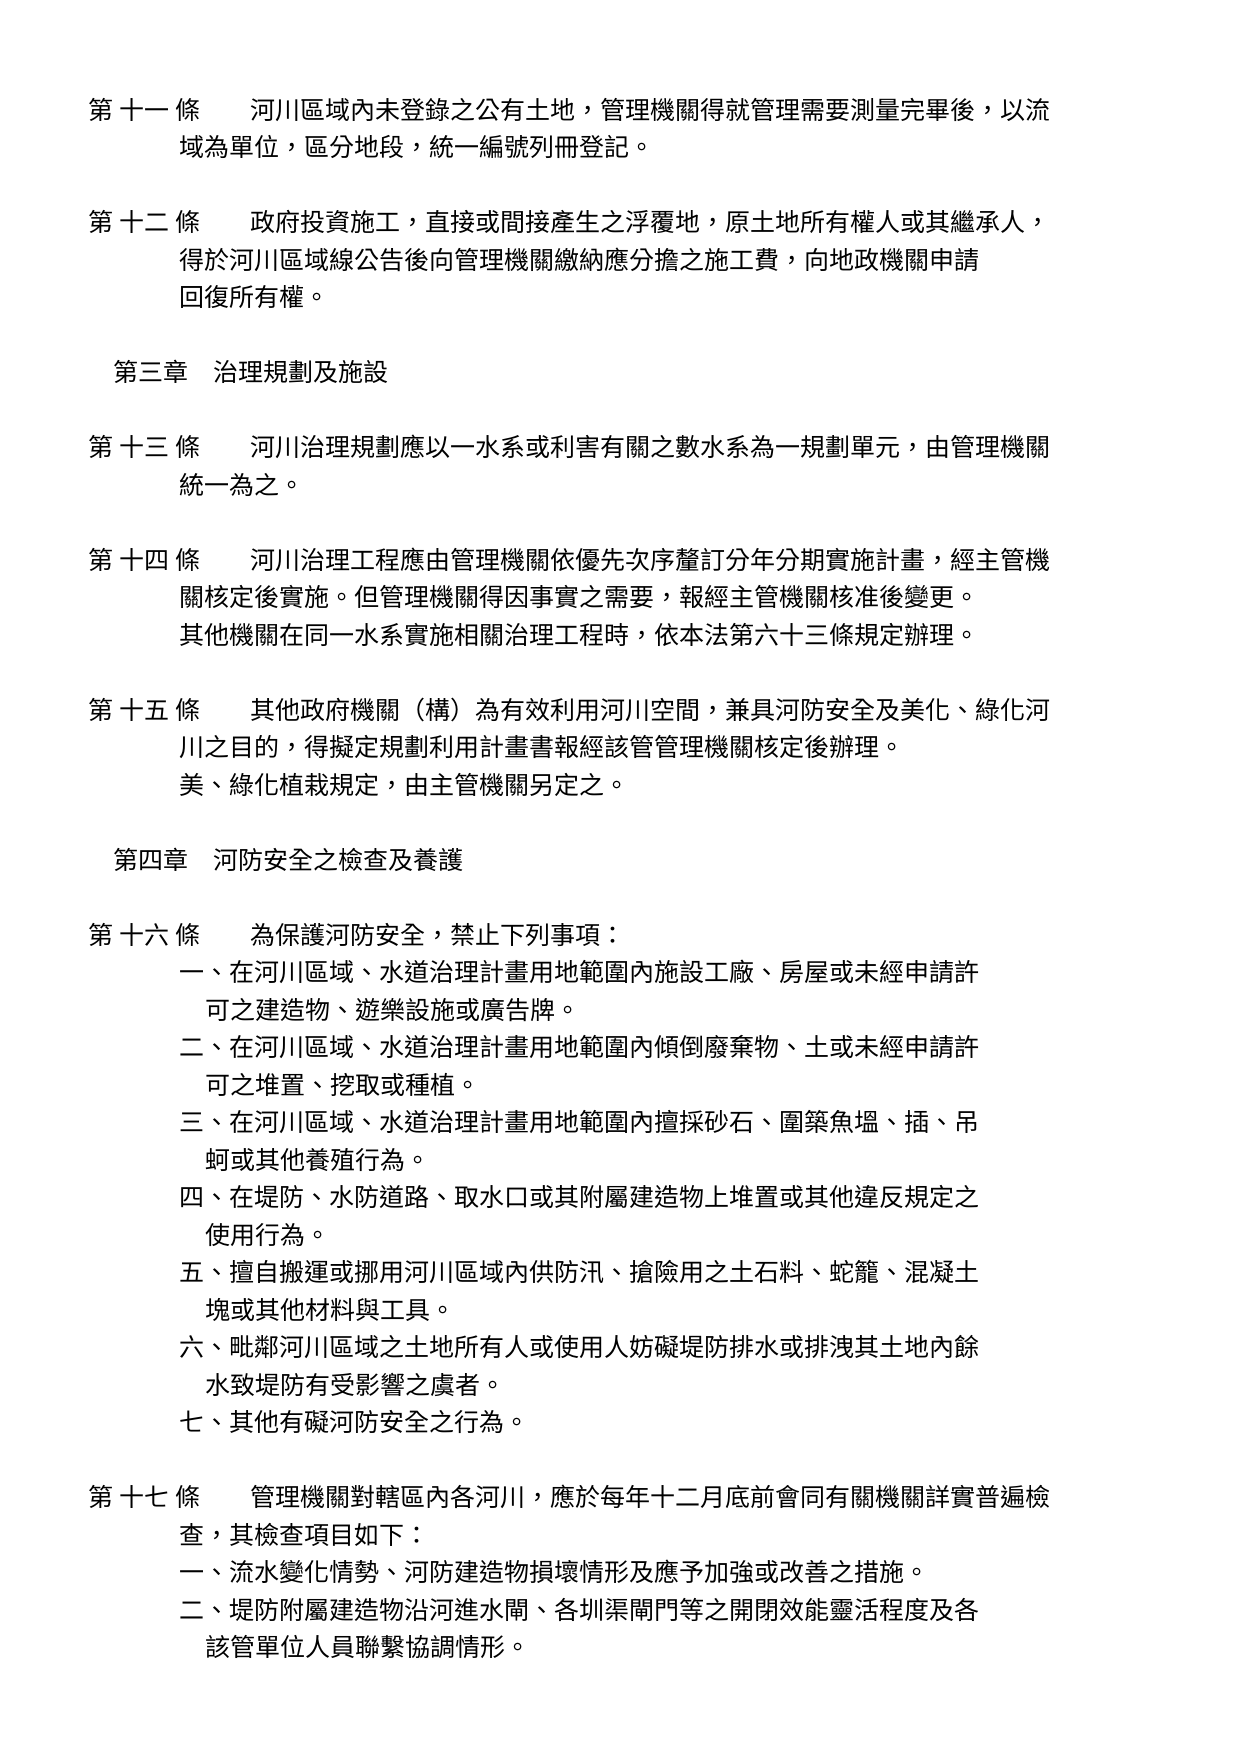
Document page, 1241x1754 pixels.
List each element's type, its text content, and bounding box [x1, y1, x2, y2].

text 美、綠化植栽規定，由主管機關另定之。 [89, 764, 1152, 802]
text 第 十四 條 河川治理工程應由管理機關依優先次序釐訂分年分期實施計畫，經主管機 [89, 539, 1152, 577]
text 二、在河川區域、水道治理計畫用地範圍內傾倒廢棄物、土或未經申請許 [89, 1027, 1152, 1064]
text 查，其檢查項目如下： [89, 1514, 1152, 1552]
text 第四章 河防安全之檢查及養護 [89, 839, 1152, 877]
text 第 十五 條 其他政府機關（構）為有效利用河川空間，兼具河防安全及美化、綠化河 [89, 689, 1152, 727]
text 第 十七 條 管理機關對轄區內各河川，應於每年十二月底前會同有關機關詳實普遍檢 [89, 1477, 1152, 1514]
text 得於河川區域線公告後向管理機關繳納應分擔之施工費，向地政機關申請 [89, 239, 1152, 277]
text 五、擅自搬運或挪用河川區域內供防汛、搶險用之土石料、蛇籠、混凝土 [89, 1252, 1152, 1289]
text 六、毗鄰河川區域之土地所有人或使用人妨礙堤防排水或排洩其土地內餘 [89, 1327, 1152, 1364]
text 其他機關在同一水系實施相關治理工程時，依本法第六十三條規定辦理。 [89, 614, 1152, 652]
text 回復所有權。 [89, 277, 1152, 314]
text 第 十三 條 河川治理規劃應以一水系或利害有關之數水系為一規劃單元，由管理機關 [89, 427, 1152, 464]
text 域為單位，區分地段，統一編號列冊登記。 [89, 127, 1152, 164]
text 七、其他有礙河防安全之行為。 [89, 1402, 1152, 1439]
text 可之堆置、挖取或種植。 [89, 1064, 1152, 1102]
text 二、堤防附屬建造物沿河進水閘、各圳渠閘門等之開閉效能靈活程度及各 [89, 1589, 1152, 1627]
text 川之目的，得擬定規劃利用計畫書報經該管管理機關核定後辦理。 [89, 727, 1152, 764]
text 第三章 治理規劃及施設 [89, 352, 1152, 389]
text 可之建造物、遊樂設施或廣告牌。 [89, 989, 1152, 1027]
text 一、在河川區域、水道治理計畫用地範圍內施設工廠、房屋或未經申請許 [89, 952, 1152, 989]
text 塊或其他材料與工具。 [89, 1289, 1152, 1327]
text 該管單位人員聯繫協調情形。 [89, 1627, 1152, 1664]
text 四、在堤防、水防道路、取水口或其附屬建造物上堆置或其他違反規定之 [89, 1177, 1152, 1214]
text 第 十六 條 為保護河防安全，禁止下列事項： [89, 914, 1152, 952]
text 使用行為。 [89, 1214, 1152, 1252]
text 蚵或其他養殖行為。 [89, 1139, 1152, 1177]
text 一、流水變化情勢、河防建造物損壞情形及應予加強或改善之措施。 [89, 1552, 1152, 1589]
text 水致堤防有受影響之虞者。 [89, 1364, 1152, 1402]
text 統一為之。 [89, 464, 1152, 502]
text 第 十二 條 政府投資施工，直接或間接產生之浮覆地，原土地所有權人或其繼承人， [89, 202, 1152, 239]
text 關核定後實施。但管理機關得因事實之需要，報經主管機關核准後變更。 [89, 577, 1152, 614]
text 第 十一 條 河川區域內未登錄之公有土地，管理機關得就管理需要測量完畢後，以流 [89, 89, 1152, 127]
text 三、在河川區域、水道治理計畫用地範圍內擅採砂石、圍築魚塭、插、吊 [89, 1102, 1152, 1139]
